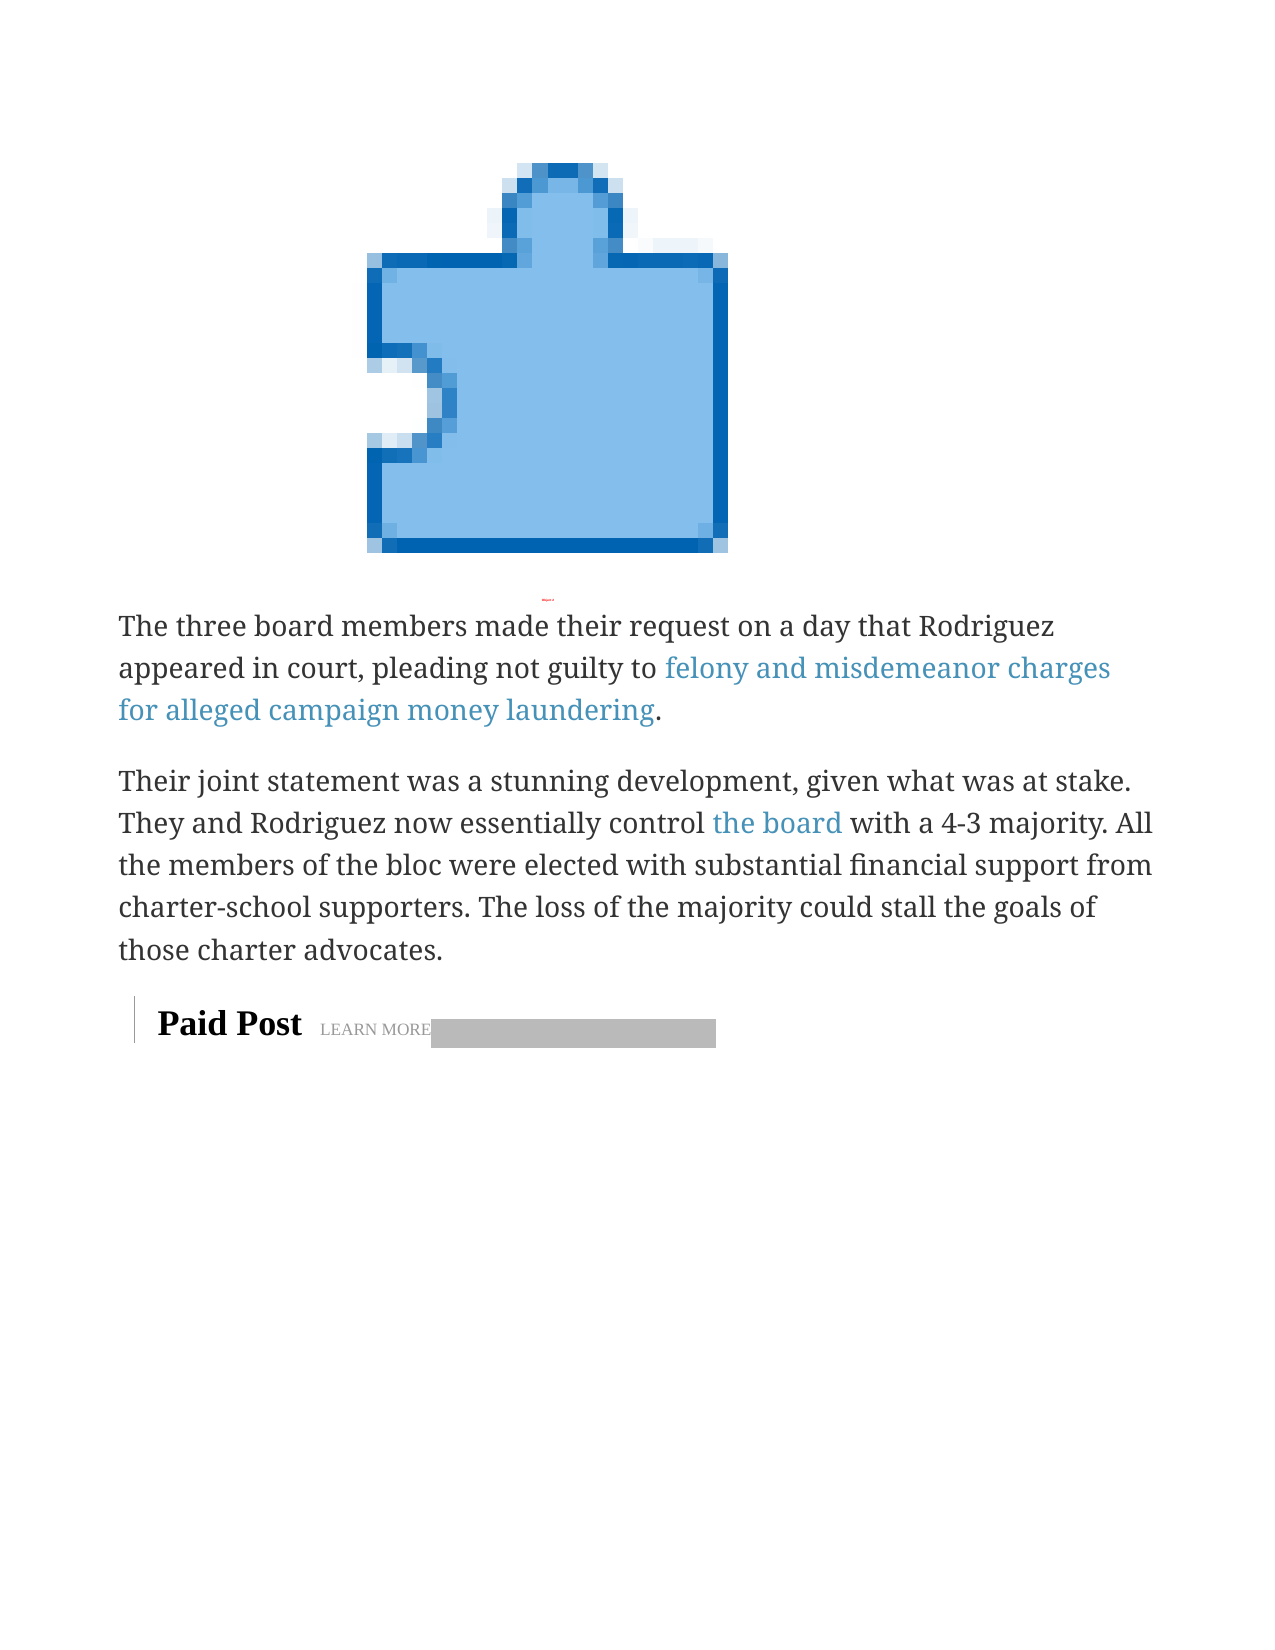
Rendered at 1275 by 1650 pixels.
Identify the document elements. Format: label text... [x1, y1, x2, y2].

text Paid Post LEARN MORE [135, 996, 1157, 1043]
text The three board members made their request on a day that Rodriguez appeared in court, pleading not guilty to felony and misdemeanor charges for alleged campaign money laundering. [118, 602, 1157, 729]
text Their joint statement was a stunning development, given what was at stake. They and Rodriguez now essentially control the board with a 4-3 majority. All the members of the bloc were elected with substantial financial support from charter-school supporters. The loss of the majority could stall the goals of those charter advocates. [118, 757, 1157, 968]
